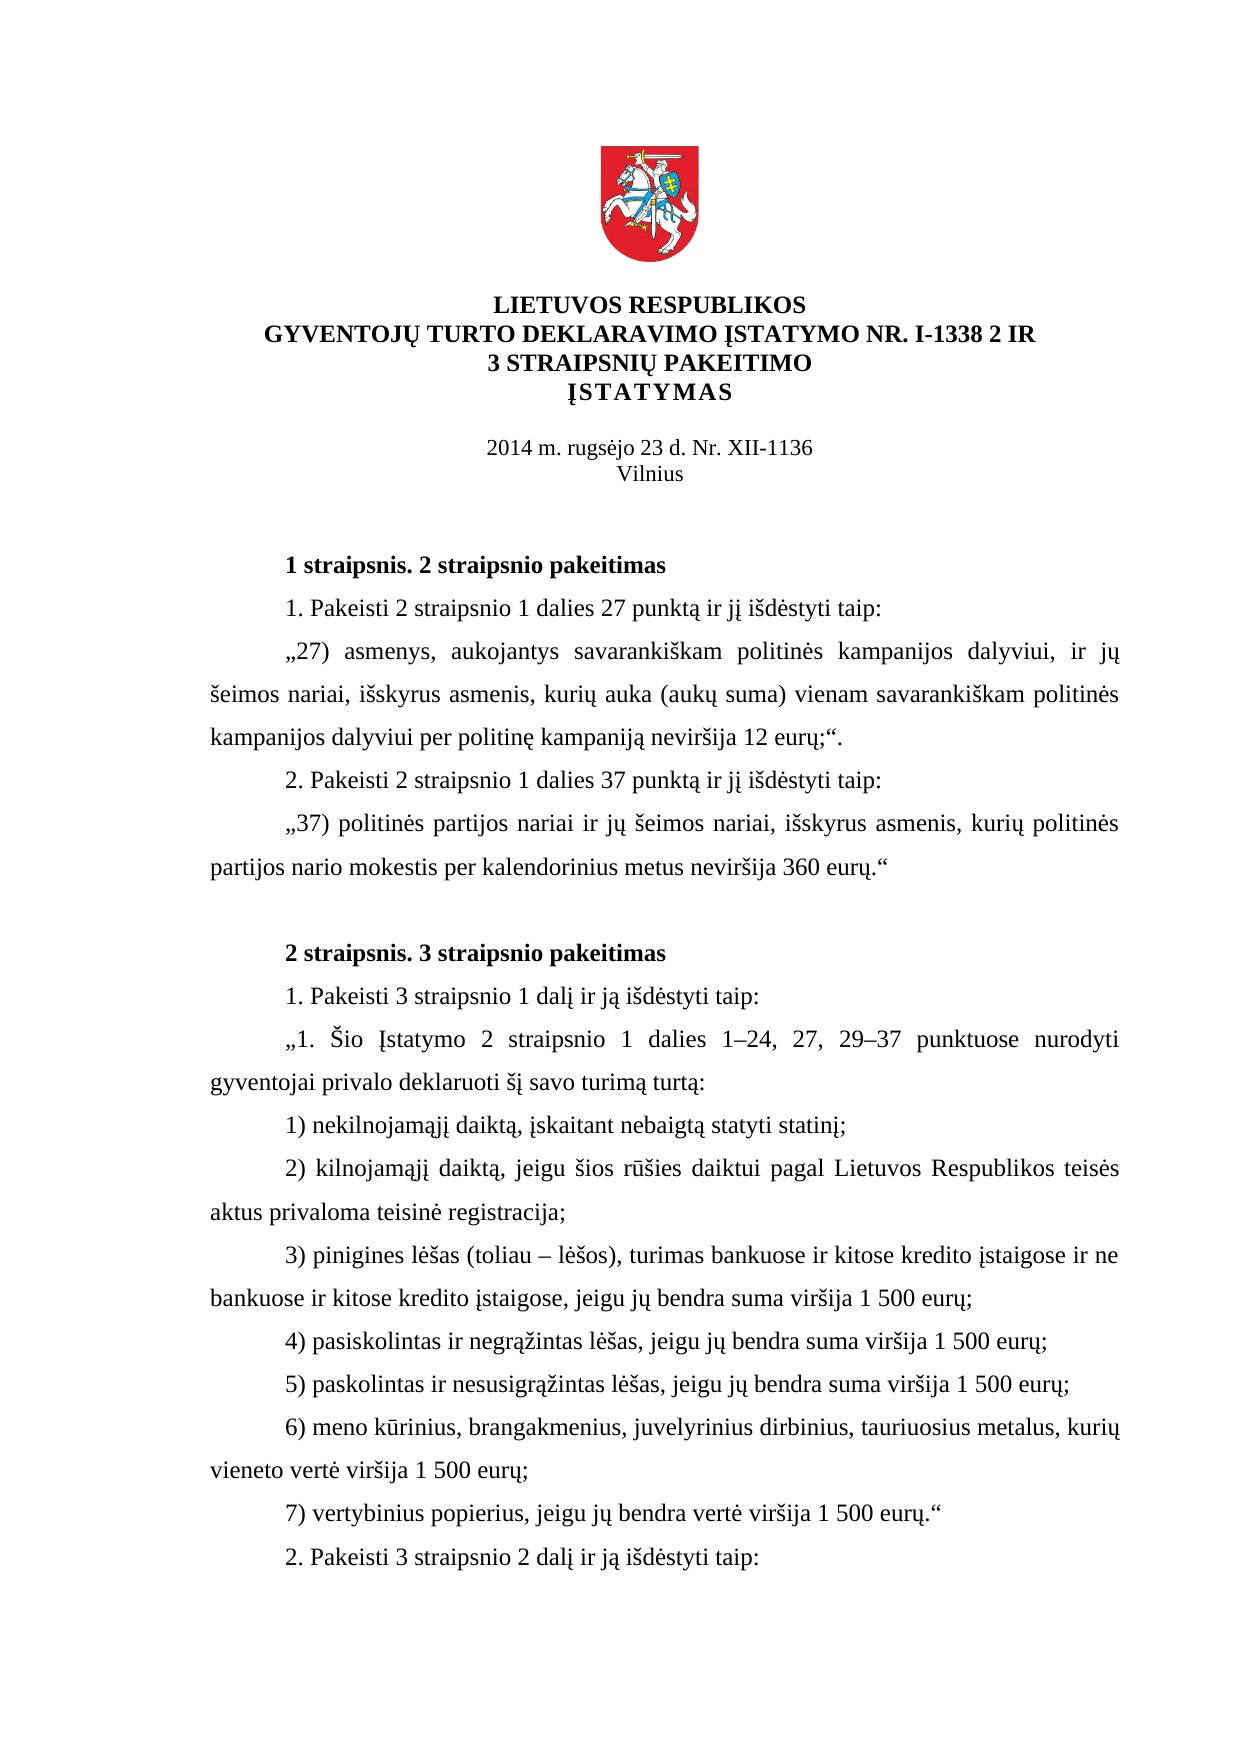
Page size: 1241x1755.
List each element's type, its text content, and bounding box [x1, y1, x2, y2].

text 2 straipsnis. 3 straipsnio pakeitimas [210, 938, 1120, 967]
text 6) meno kūrinius, brangakmenius, juvelyrinius dirbinius, tauriuosius metalus, kurių vieneto vertė viršija 1 500 eurų; [210, 1412, 1120, 1484]
text „1. Šio Įstatymo 2 straipsnio 1 dalies 1–24, 27, 29–37 punktuose nurodyti gyventojai privalo deklaruoti šį savo turimą turtą: [210, 1024, 1120, 1096]
text 2. Pakeisti 3 straipsnio 2 dalį ir ją išdėstyti taip: [210, 1542, 1120, 1570]
text 5) paskolintas ir nesusigrąžintas lėšas, jeigu jų bendra suma viršija 1 500 eurų; [210, 1369, 1120, 1398]
text 1. Pakeisti 2 straipsnio 1 dalies 27 punktą ir jį išdėstyti taip: [210, 593, 1120, 622]
text 2) kilnojamąjį daiktą, jeigu šios rūšies daiktui pagal Lietuvos Respublikos teisės aktus privaloma teisinė registracija; [210, 1153, 1120, 1225]
text 1 straipsnis. 2 straipsnio pakeitimas [210, 550, 1120, 578]
text ĮSTATYMAS [177, 377, 1122, 405]
text 1) nekilnojamąjį daiktą, įskaitant nebaigtą statyti statinį; [210, 1110, 1120, 1139]
text „27) asmenys, aukojantys savarankiškam politinės kampanijos dalyviui, ir jų šeimos nariai, išskyrus asmenis, kurių auka (aukų suma) vienam savarankiškam politinės kampanijos dalyviui per politinę kampaniją neviršija 12 eurų;“. [210, 636, 1120, 751]
text 4) pasiskolintas ir negrąžintas lėšas, jeigu jų bendra suma viršija 1 500 eurų; [210, 1326, 1120, 1355]
text „37) politinės partijos nariai ir jų šeimos nariai, išskyrus asmenis, kurių politinės partijos nario mokestis per kalendorinius metus neviršija 360 eurų.“ [210, 808, 1120, 880]
text 1. Pakeisti 3 straipsnio 1 dalį ir ją išdėstyti taip: [210, 981, 1120, 1010]
text 2. Pakeisti 2 straipsnio 1 dalies 37 punktą ir jį išdėstyti taip: [210, 765, 1120, 794]
text LIETUVOS RESPUBLIKOS [177, 290, 1122, 319]
text GYVENTOJŲ TURTO DEKLARAVIMO ĮSTATYMO NR. I-1338 2 IR 3 STRAIPSNIŲ PAKEITIMO [177, 319, 1122, 377]
text 3) pinigines lėšas (toliau – lėšos), turimas bankuose ir kitose kredito įstaigose ir ne bankuose ir kitose kredito įstaigose, jeigu jų bendra suma viršija 1 500 eurų; [210, 1240, 1120, 1312]
text 2014 m. rugsėjo 23 d. Nr. XII-1136 Vilnius [177, 434, 1122, 487]
text 7) vertybinius popierius, jeigu jų bendra vertė viršija 1 500 eurų.“ [210, 1498, 1120, 1527]
